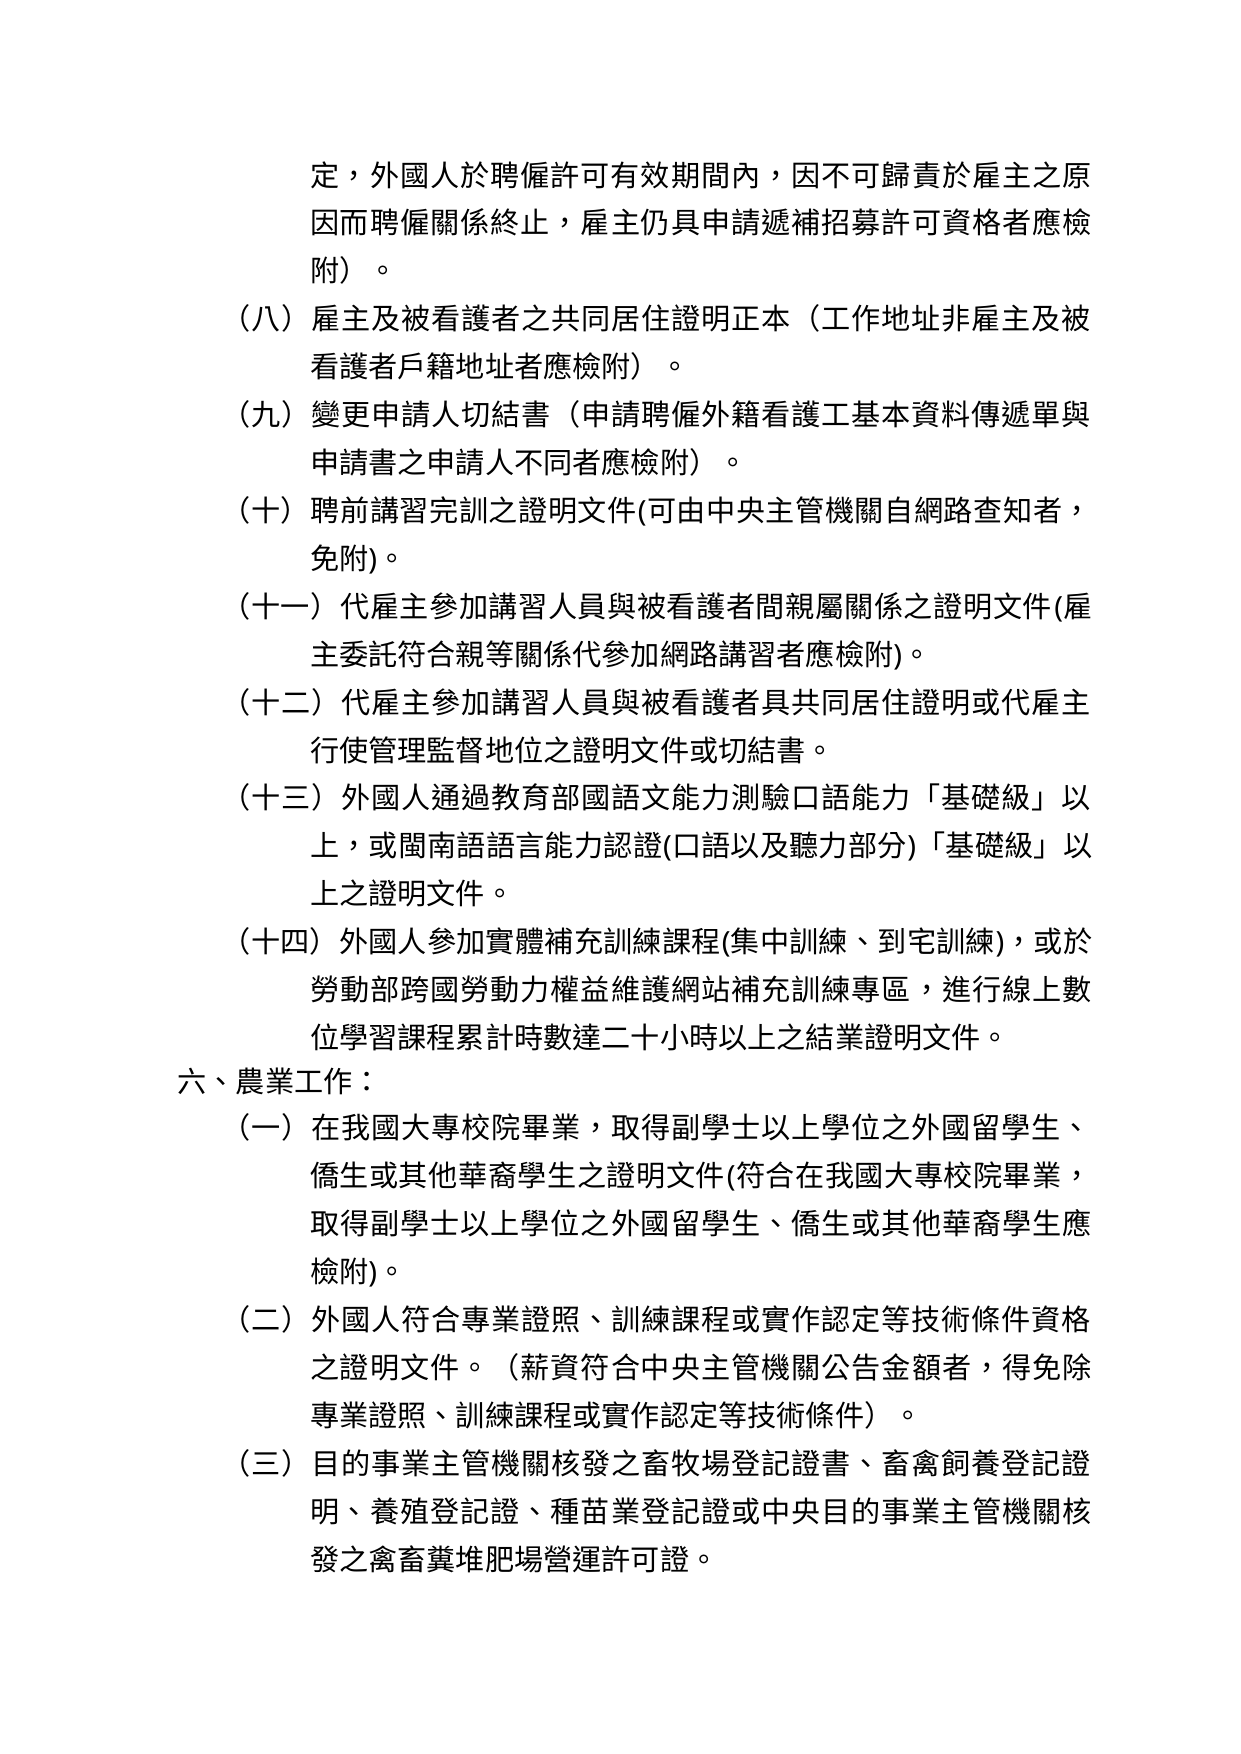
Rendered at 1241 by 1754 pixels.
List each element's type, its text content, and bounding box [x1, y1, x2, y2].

text （十二）代雇主參加講習人員與被看護者具共同居住證明或代雇主行使管理監督地位之證明文件或切結書。 [221, 675, 1092, 771]
text （十一）代雇主參加講習人員與被看護者間親屬關係之證明文件(雇主委託符合親等關係代參加網路講習者應檢附)。 [221, 579, 1092, 675]
text （八）雇主及被看護者之共同居住證明正本（工作地址非雇主及被看護者戶籍地址者應檢附）。 [221, 291, 1092, 387]
text 六、農業工作： [177, 1058, 1092, 1100]
text （二）外國人符合專業證照、訓練課程或實作認定等技術條件資格之證明文件。（薪資符合中央主管機關公告金額者，得免除專業證照、訓練課程或實作認定等技術條件）。 [221, 1292, 1092, 1436]
text 定，外國人於聘僱許可有效期間內，因不可歸責於雇主之原因而聘僱關係終止，雇主仍具申請遞補招募許可資格者應檢附）。 [221, 148, 1092, 291]
text （一）在我國大專校院畢業，取得副學士以上學位之外國留學生、僑生或其他華裔學生之證明文件(符合在我國大專校院畢業，取得副學士以上學位之外國留學生、僑生或其他華裔學生應檢附)。 [221, 1100, 1092, 1292]
text （十三）外國人通過教育部國語文能力測驗口語能力「基礎級」以上，或閩南語語言能力認證(口語以及聽力部分)「基礎級」以上之證明文件。 [221, 771, 1092, 914]
text （九）變更申請人切結書（申請聘僱外籍看護工基本資料傳遞單與申請書之申請人不同者應檢附）。 [221, 387, 1092, 483]
text （三）目的事業主管機關核發之畜牧場登記證書、畜禽飼養登記證明、養殖登記證、種苗業登記證或中央目的事業主管機關核發之禽畜糞堆肥場營運許可證。 [221, 1436, 1092, 1579]
text （十）聘前講習完訓之證明文件(可由中央主管機關自網路查知者，免附)。 [221, 483, 1092, 579]
text （十四）外國人參加實體補充訓練課程(集中訓練、到宅訓練)，或於勞動部跨國勞動力權益維護網站補充訓練專區，進行線上數位學習課程累計時數達二十小時以上之結業證明文件。 [221, 914, 1092, 1058]
